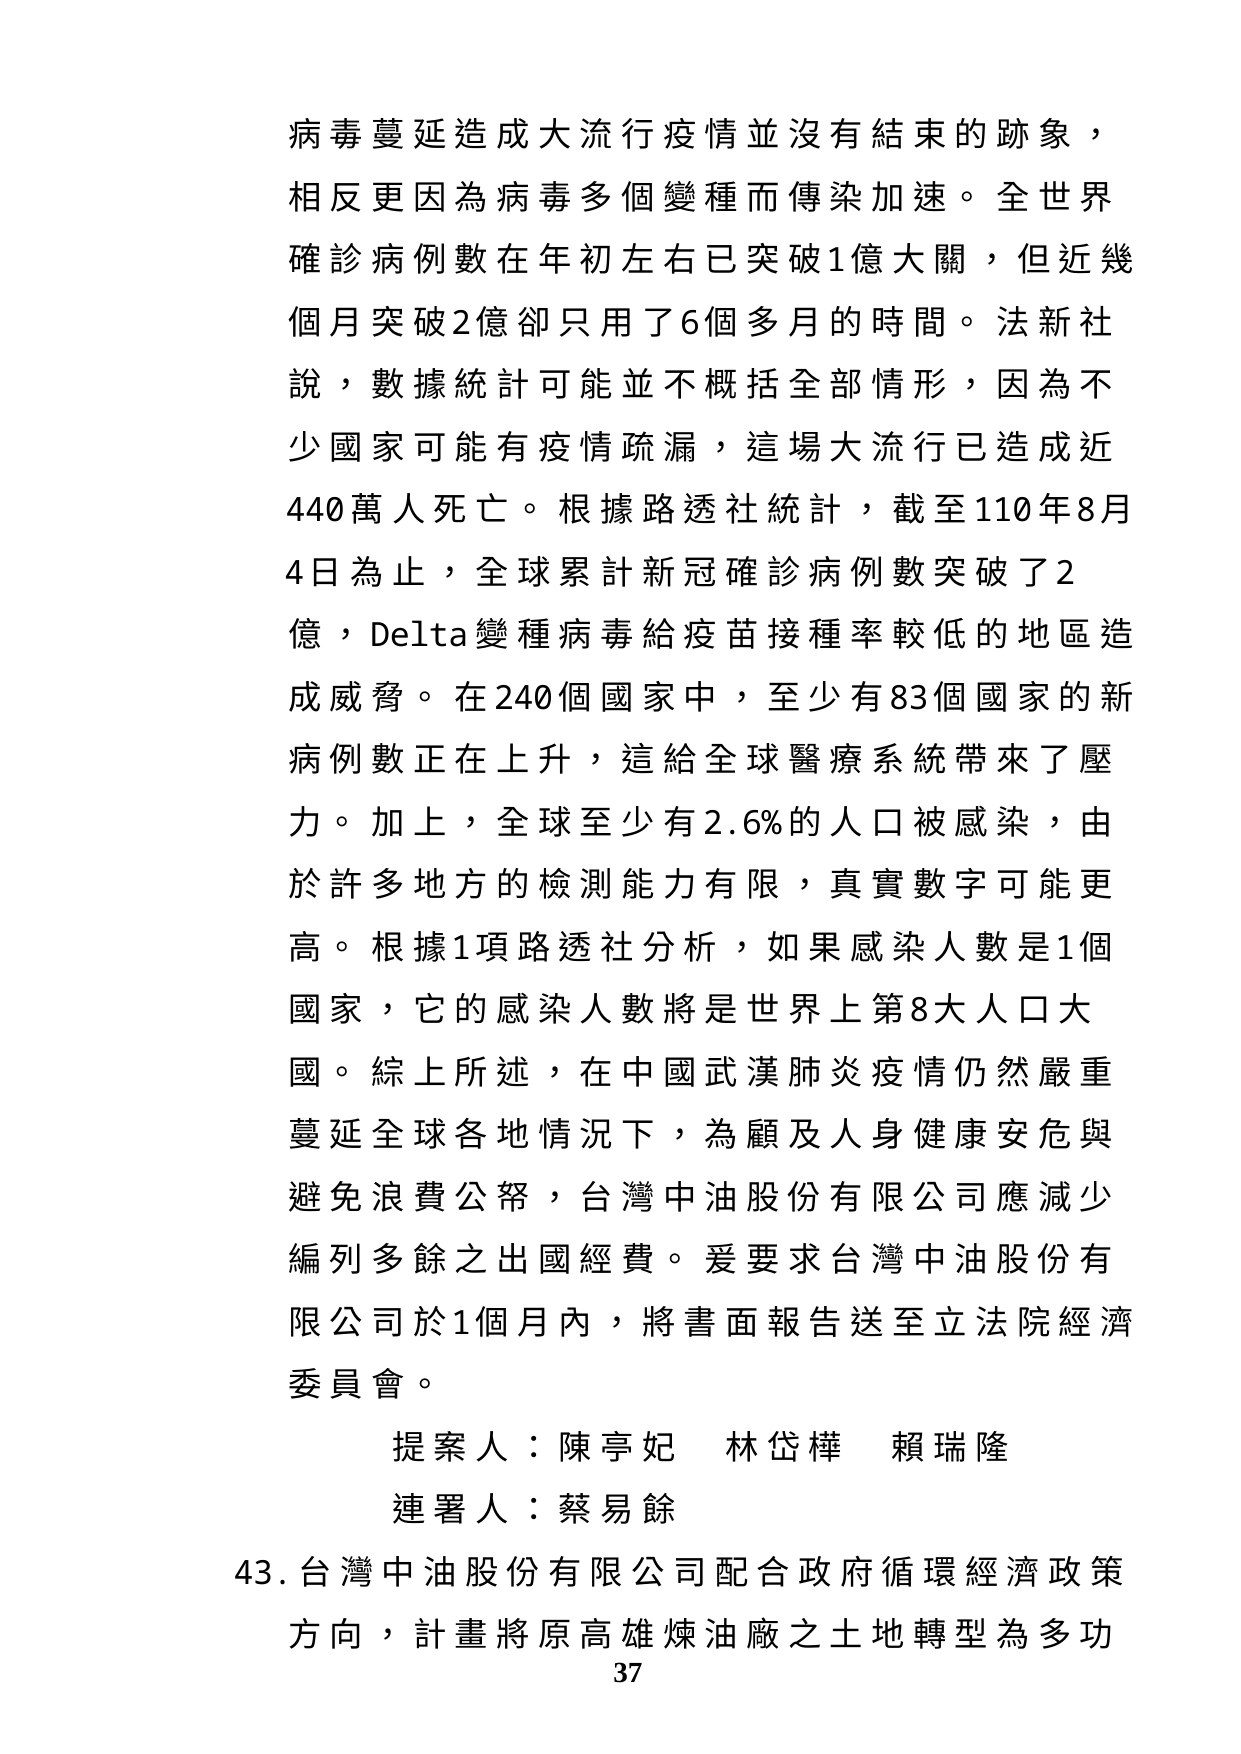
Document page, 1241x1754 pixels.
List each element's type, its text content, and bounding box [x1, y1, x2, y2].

text 病毒蔓延造成大流行疫情並沒有結束的跡象，相反更因為病毒多個變種而傳染加速。全世界確診病例數在年初左右已突破1億大關，但近幾個月突破2億卻只用了6個多月的時間。法新社說，數據統計可能並不概括全部情形，因為不少國家可能有疫情疏漏，這場大流行已造成近440萬人死亡。根據路透社統計，截至110年8月4日為止，全球累計新冠確診病例數突破了2億，Delta變種病毒給疫苗接種率較低的地區造成威脅。在240個國家中，至少有83個國家的新病例數正在上升，這給全球醫療系統帶來了壓力。加上，全球至少有2.6%的人口被感染，由於許多地方的檢測能力有限，真實數字可能更高。根據1項路透社分析，如果感染人數是1個國家，它的感染人數將是世界上第8大人口大國。綜上所述，在中國武漢肺炎疫情仍然嚴重蔓延全球各地情況下，為顧及人身健康安危與避免浪費公帑，台灣中油股份有限公司應減少編列多餘之出國經費。爰要求台灣中油股份有限公司於1個月內，將書面報告送至立法院經濟委員會。 [225, 91, 1148, 1403]
text 43.台灣中油股份有限公司配合政府循環經濟政策方向，計畫將原高雄煉油廠之土地轉型為多功 [225, 1528, 1148, 1653]
text 提案人：陳亭妃 林岱樺 賴瑞隆 [384, 1403, 1148, 1466]
text 連署人：蔡易餘 [384, 1466, 1148, 1528]
